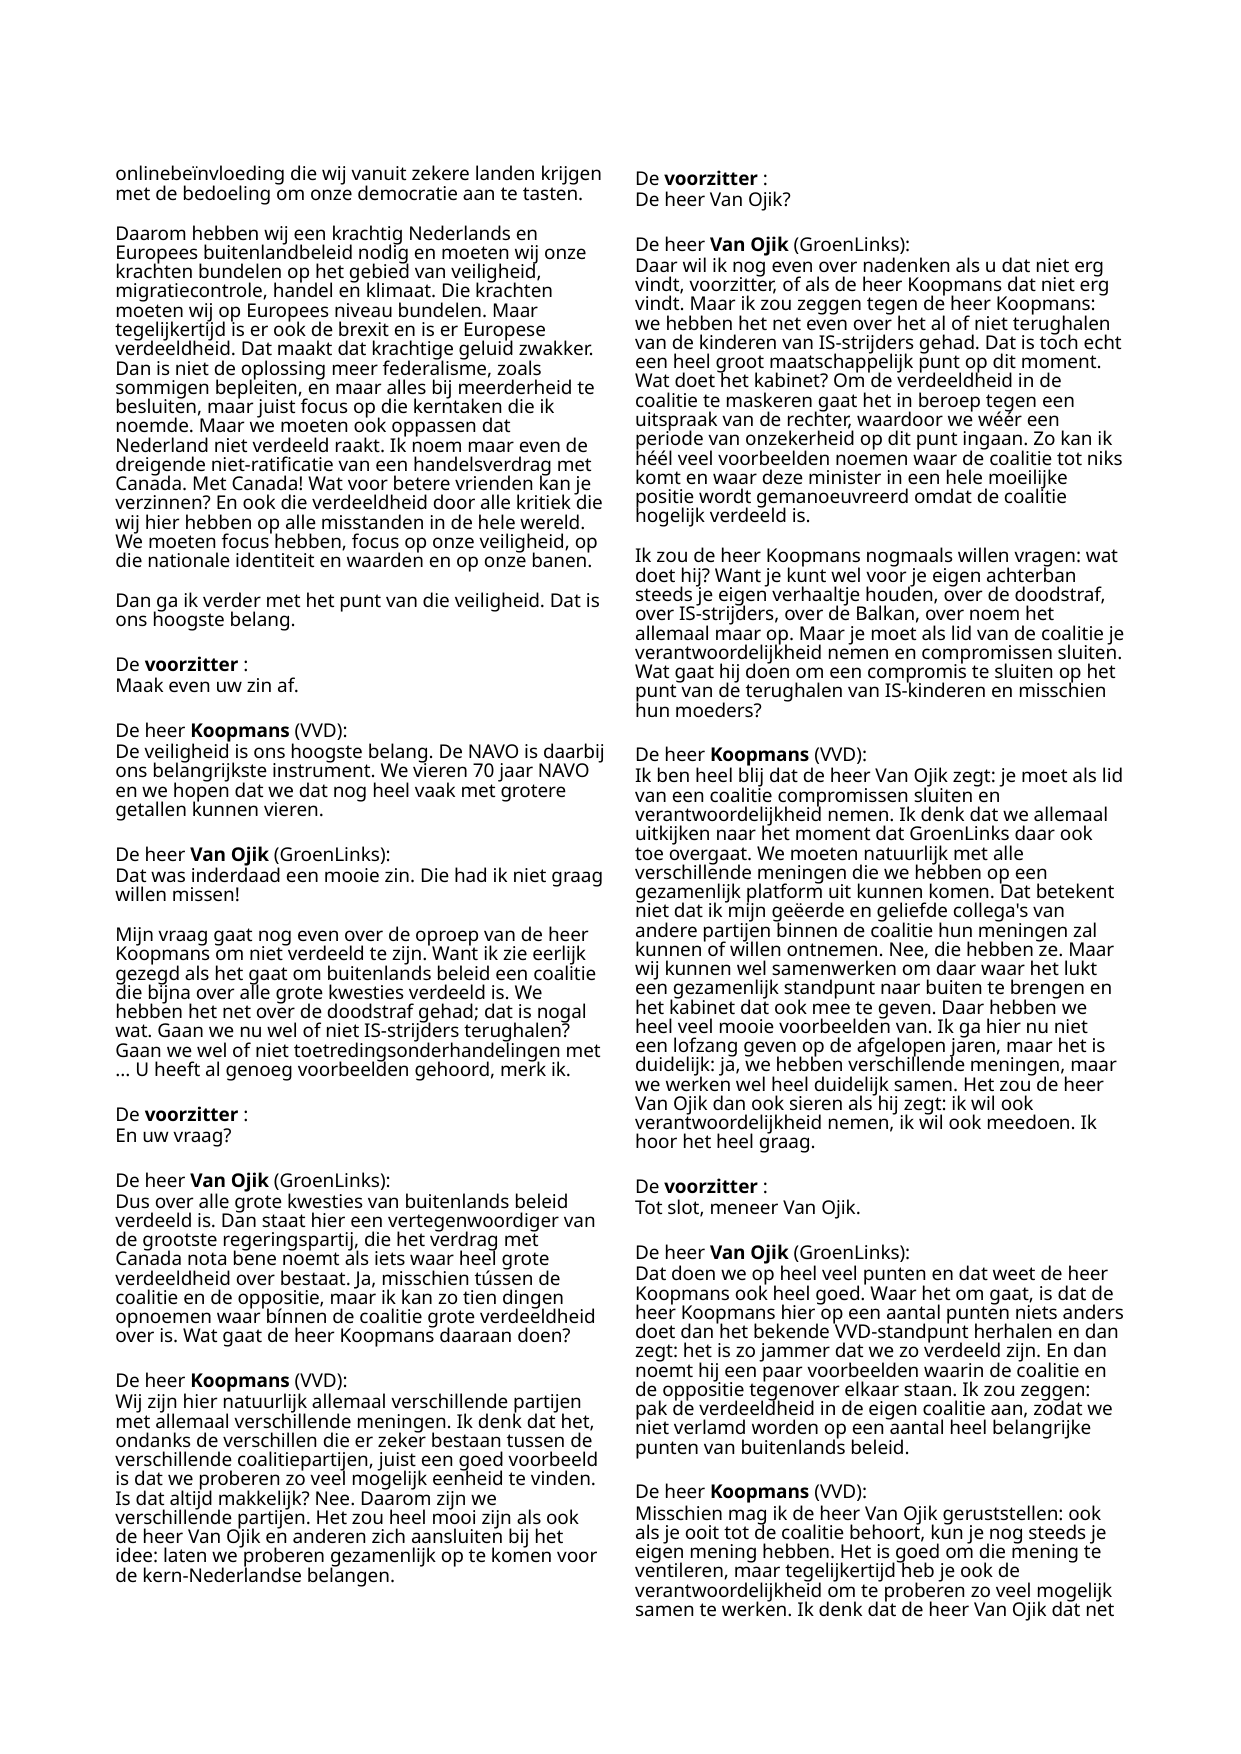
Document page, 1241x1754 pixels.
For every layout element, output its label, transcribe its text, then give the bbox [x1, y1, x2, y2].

text Dan ga ik verder met het punt van die veiligheid. Dat is ons hoogste belang. [115, 592, 605, 631]
text De heer Van Ojik (GroenLinks): [115, 841, 605, 867]
text Mijn vraag gaat nog even over de oproep van de heer Koopmans om niet verdeeld te zijn. Want ik zie eerlijk gezegd als het gaat om buitenlands beleid een coalitie die bijna over alle grote kwesties verdeeld is. We hebben het net over de doodstraf gehad; dat is nogal wat. Gaan we nu wel of niet IS-strijders terughalen? Gaan we wel of niet toetredingsonderhandelingen met ... U heeft al genoeg voorbeelden gehoord, merk ik. [115, 926, 605, 1080]
text De heer Koopmans (VVD): [635, 1479, 1125, 1504]
text En uw vraag? [115, 1127, 605, 1146]
text De heer Van Ojik (GroenLinks): [635, 231, 1125, 257]
text Dat was inderdaad een mooie zin. Die had ik niet graag willen missen! [115, 867, 605, 905]
text De heer Van Ojik (GroenLinks): [635, 1239, 1125, 1265]
text onlinebeïnvloeding die wij vanuit zekere landen krijgen met de bedoeling om onze democratie aan te tasten. [115, 165, 605, 204]
text Misschien mag ik de heer Van Ojik geruststellen: ook als je ooit tot de coalitie behoort, kun je nog steeds je eigen mening hebben. Het is goed om die mening te ventileren, maar tegelijkertijd heb je ook de verantwoordelijkheid om te proberen zo veel mogelijk samen te werken. Ik denk dat de heer Van Ojik dat net [635, 1504, 1125, 1620]
text Dus over alle grote kwesties van buitenlands beleid verdeeld is. Dan staat hier een vertegenwoordiger van de grootste regeringspartij, die het verdrag met Canada nota bene noemt als iets waar heel grote verdeeldheid over bestaat. Ja, misschien tússen de coalitie en de oppositie, maar ik kan zo tien dingen opnoemen waar bínnen de coalitie grote verdeeldheid over is. Wat gaat de heer Koopmans daaraan doen? [115, 1193, 605, 1347]
text Maak even uw zin af. [115, 677, 605, 697]
text Ik ben heel blij dat de heer Van Ojik zegt: je moet als lid van een coalitie compromissen sluiten en verantwoordelijkheid nemen. Ik denk dat we allemaal uitkijken naar het moment dat GroenLinks daar ook toe overgaat. We moeten natuurlijk met alle verschillende meningen die we hebben op een gezamenlijk platform uit kunnen komen. Dat betekent niet dat ik mijn geëerde en geliefde collega's van andere partijen binnen de coalitie hun meningen zal kunnen of willen ontnemen. Nee, die hebben ze. Maar wij kunnen wel samenwerken om daar waar het lukt een gezamenlijk standpunt naar buiten te brengen en het kabinet dat ook mee te geven. Daar hebben we heel veel mooie voorbeelden van. Ik ga hier nu niet een lofzang geven op de afgelopen jaren, maar het is duidelijk: ja, we hebben verschillende meningen, maar we werken wel heel duidelijk samen. Het zou de heer Van Ojik dan ook sieren als hij zegt: ik wil ook verantwoordelijkheid nemen, ik wil ook meedoen. Ik hoor het heel graag. [635, 767, 1125, 1153]
text Daar wil ik nog even over nadenken als u dat niet erg vindt, voorzitter, of als de heer Koopmans dat niet erg vindt. Maar ik zou zeggen tegen de heer Koopmans: we hebben het net even over het al of niet terughalen van de kinderen van IS-strijders gehad. Dat is toch echt een heel groot maatschappelijk punt op dit moment. Wat doet het kabinet? Om de verdeeldheid in de coalitie te maskeren gaat het in beroep tegen een uitspraak van de rechter, waardoor we wéér een periode van onzekerheid op dit punt ingaan. Zo kan ik héél veel voorbeelden noemen waar de coalitie tot niks komt en waar deze minister in een hele moeilijke positie wordt gemanoeuvreerd omdat de coalitie hogelijk verdeeld is. [635, 257, 1125, 527]
text De heer Van Ojik (GroenLinks): [115, 1167, 605, 1193]
text De heer Koopmans (VVD): [115, 717, 605, 743]
text De heer Koopmans (VVD): [635, 742, 1125, 767]
text Daarom hebben wij een krachtig Nederlands en Europees buitenlandbeleid nodig en moeten wij onze krachten bundelen op het gebied van veiligheid, migratiecontrole, handel en klimaat. Die krachten moeten wij op Europees niveau bundelen. Maar tegelijkertijd is er ook de brexit en is er Europese verdeeldheid. Dat maakt dat krachtige geluid zwakker. Dan is niet de oplossing meer federalisme, zoals sommigen bepleiten, en maar alles bij meerderheid te besluiten, maar juist focus op die kerntaken die ik noemde. Maar we moeten ook oppassen dat Nederland niet verdeeld raakt. Ik noem maar even de dreigende niet-ratificatie van een handelsverdrag met Canada. Met Canada! Wat voor betere vrienden kan je verzinnen? En ook die verdeeldheid door alle kritiek die wij hier hebben op alle misstanden in de hele wereld. We moeten focus hebben, focus op onze veiligheid, op die nationale identiteit en waarden en op onze banen. [115, 224, 605, 571]
text De veiligheid is ons hoogste belang. De NAVO is daarbij ons belangrijkste instrument. We vieren 70 jaar NAVO en we hopen dat we dat nog heel vaak met grotere getallen kunnen vieren. [115, 743, 605, 820]
text Wij zijn hier natuurlijk allemaal verschillende partijen met allemaal verschillende meningen. Ik denk dat het, ondanks de verschillen die er zeker bestaan tussen de verschillende coalitiepartijen, juist een goed voorbeeld is dat we proberen zo veel mogelijk eenheid te vinden. Is dat altijd makkelijk? Nee. Daarom zijn we verschillende partijen. Het zou heel mooi zijn als ook de heer Van Ojik en anderen zich aansluiten bij het idee: laten we proberen gezamenlijk op te komen voor de kern-Nederlandse belangen. [115, 1393, 605, 1586]
text De voorzitter : [115, 652, 605, 677]
text Ik zou de heer Koopmans nogmaals willen vragen: wat doet hij? Want je kunt wel voor je eigen achterban steeds je eigen verhaaltje houden, over de doodstraf, over IS-strijders, over de Balkan, over noem het allemaal maar op. Maar je moet als lid van de coalitie je verantwoordelijkheid nemen en compromissen sluiten. Wat gaat hij doen om een compromis te sluiten op het punt van de terughalen van IS-kinderen en misschien hun moeders? [635, 547, 1125, 721]
text De voorzitter : [635, 165, 1125, 191]
text De heer Van Ojik? [635, 191, 1125, 210]
text De voorzitter : [115, 1101, 605, 1127]
text Tot slot, meneer Van Ojik. [635, 1199, 1125, 1219]
text De heer Koopmans (VVD): [115, 1368, 605, 1393]
text De voorzitter : [635, 1174, 1125, 1199]
text Dat doen we op heel veel punten en dat weet de heer Koopmans ook heel goed. Waar het om gaat, is dat de heer Koopmans hier op een aantal punten niets anders doet dan het bekende VVD-standpunt herhalen en dan zegt: het is zo jammer dat we zo verdeeld zijn. En dan noemt hij een paar voorbeelden waarin de coalitie en de oppositie tegenover elkaar staan. Ik zou zeggen: pak de verdeeldheid in de eigen coalitie aan, zodat we niet verlamd worden op een aantal heel belangrijke punten van buitenlands beleid. [635, 1265, 1125, 1458]
